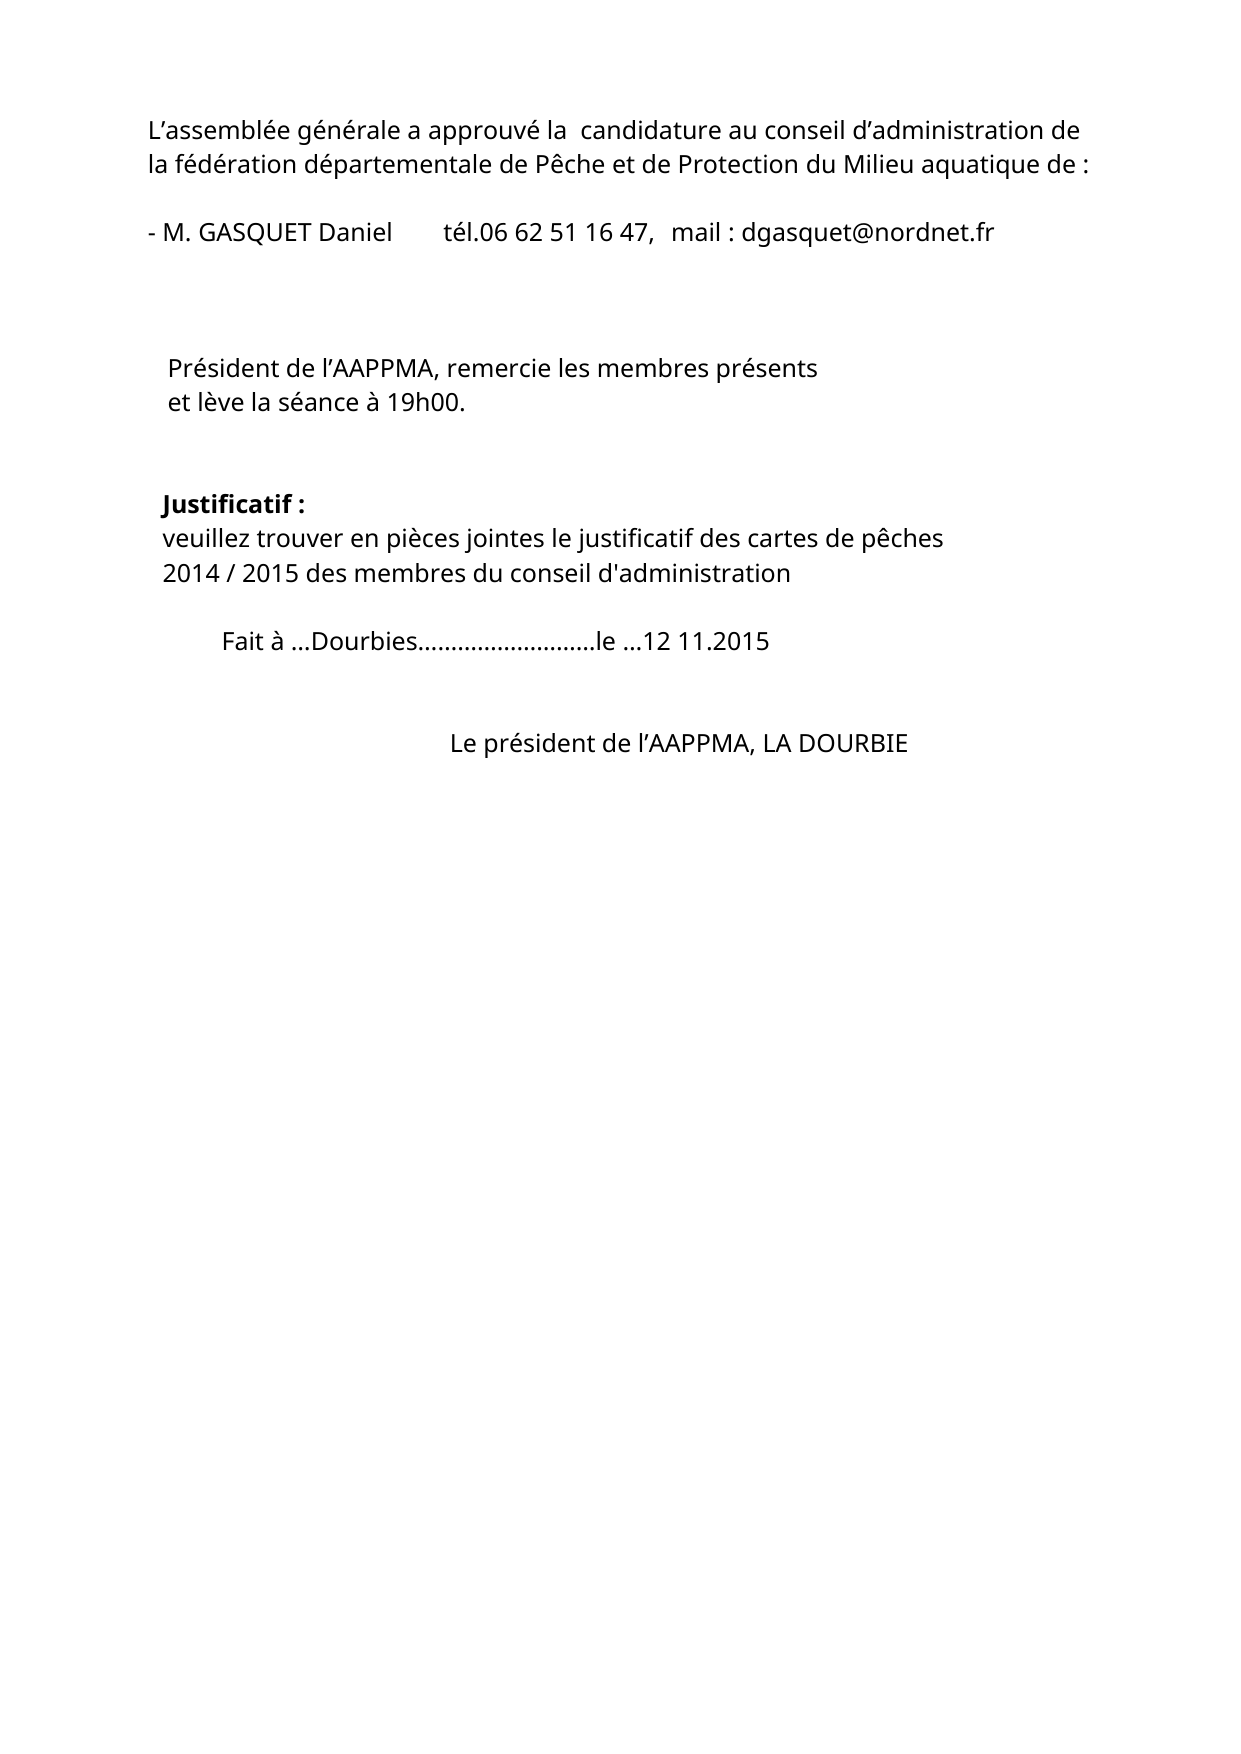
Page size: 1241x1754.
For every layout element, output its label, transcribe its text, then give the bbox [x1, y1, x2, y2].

text Le président de l’AAPPMA, LA DOURBIE [74, 726, 1123, 759]
text 2014 / 2015 des membres du conseil d'administration [74, 555, 1123, 589]
text Justificatif : [74, 487, 1123, 521]
text Président de l’AAPPMA, remercie les membres présents [74, 351, 1123, 385]
text et lève la séance à 19h00. [74, 385, 1123, 419]
text L’assemblée générale a approuvé la candidature au conseil d’administration de la fédération départementale de Pêche et de Protection du Milieu aquatique de : [148, 112, 1093, 181]
text Fait à …Dourbies………………………le …12 11.2015 [221, 623, 1093, 657]
text veuillez trouver en pièces jointes le justificatif des cartes de pêches [74, 521, 1123, 555]
text - M. GASQUET Daniel tél.06 62 51 16 47, mail : dgasquet@nordnet.fr [148, 214, 1093, 249]
